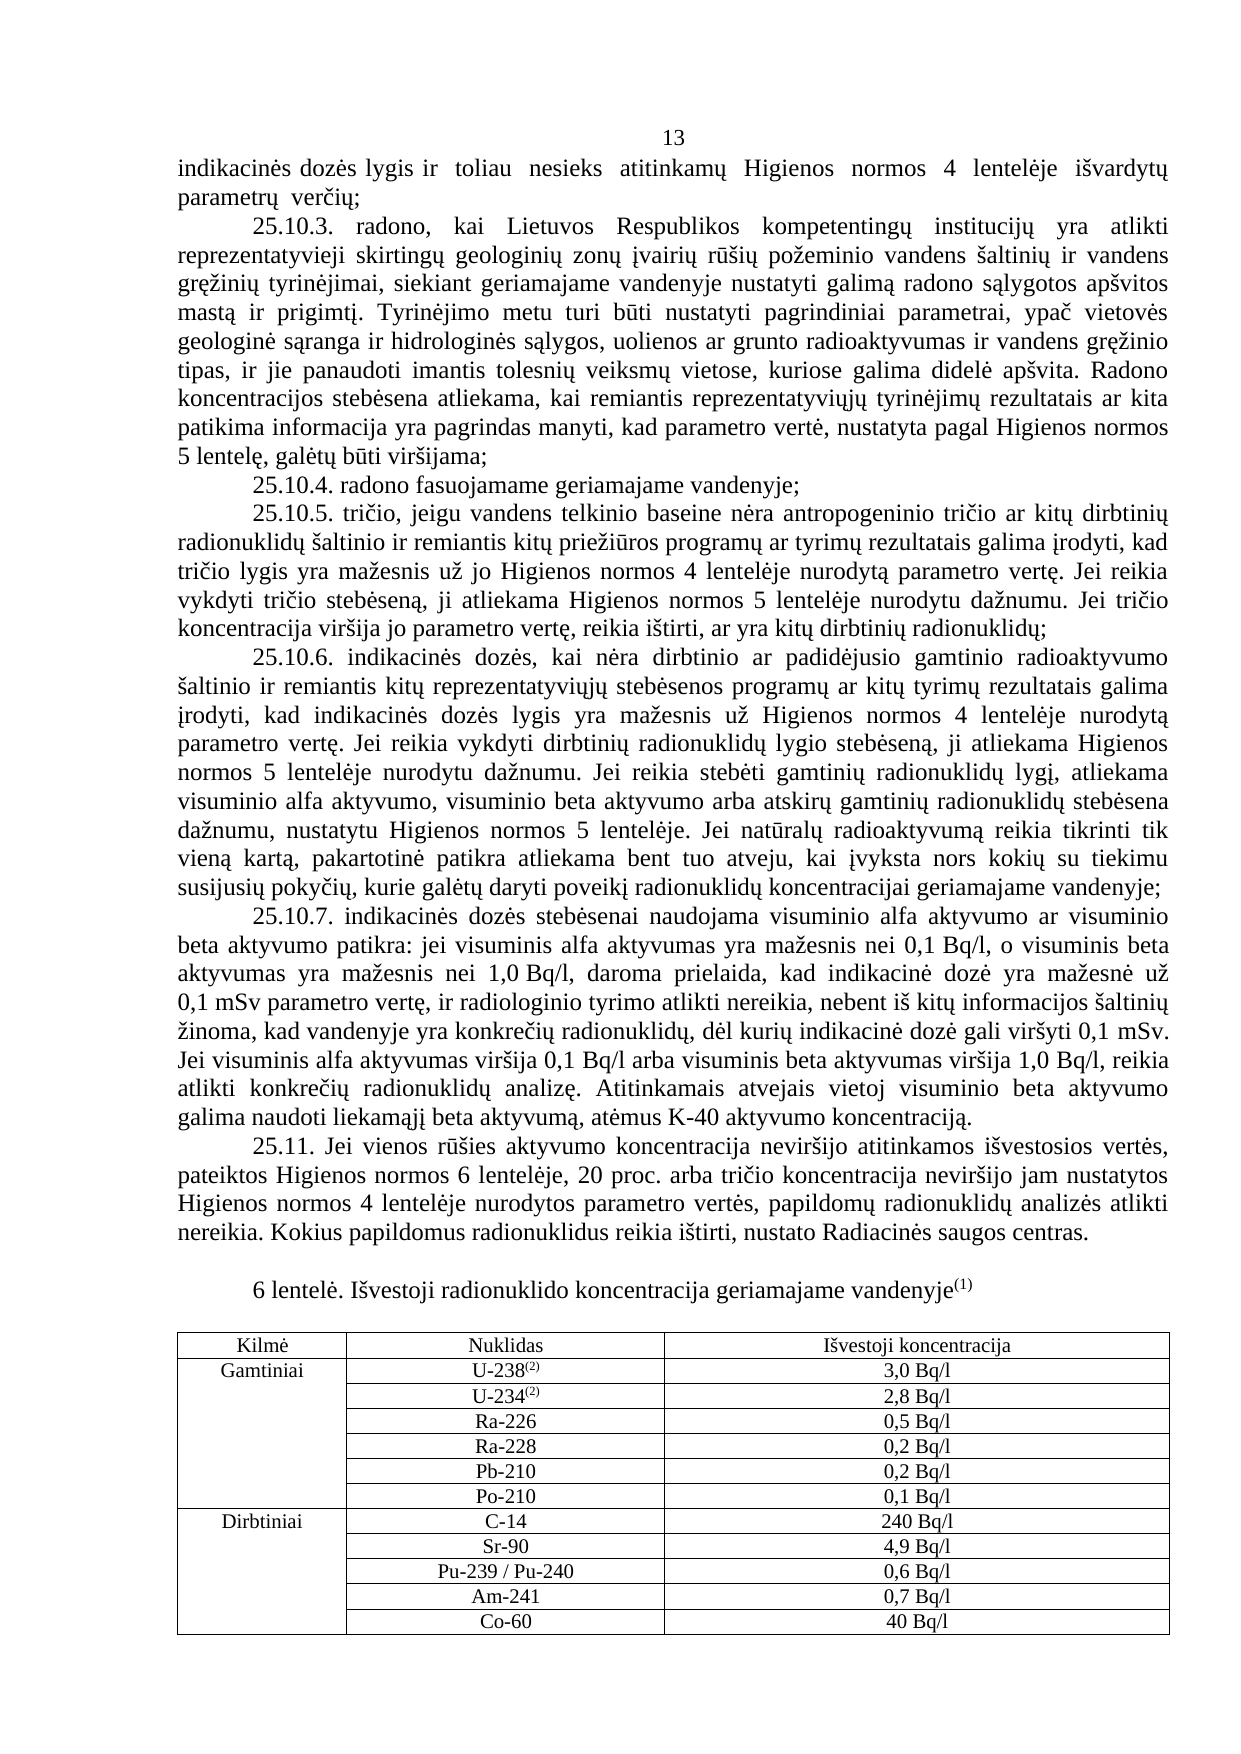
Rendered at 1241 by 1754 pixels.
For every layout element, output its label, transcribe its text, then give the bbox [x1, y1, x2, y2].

text 25.10.5. tričio, jeigu vandens telkinio baseine nėra antropogeninio tričio ar kitų dirbtinių radionuklidų šaltinio ir remiantis kitų priežiūros programų ar tyrimų rezultatais galima įrodyti, kad tričio lygis yra mažesnis už jo Higienos normos 4 lentelėje nurodytą parametro vertę. Jei reikia vykdyti tričio stebėseną, ji atliekama Higienos normos 5 lentelėje nurodytu dažnumu. Jei tričio koncentracija viršija jo parametro vertę, reikia ištirti, ar yra kitų dirbtinių radionuklidų; [177, 498, 1169, 642]
table_cell 3,0 Bq/l [665, 1359, 1169, 1382]
table_cell 0,5 Bq/l [665, 1409, 1169, 1433]
table_cell Pb-210 [347, 1459, 664, 1483]
table_cell U-238(2) [347, 1359, 664, 1382]
table_header Nuklidas [347, 1333, 664, 1357]
table_cell Po-210 [347, 1484, 664, 1508]
table_cell Dirbtiniai [178, 1509, 346, 1633]
table_cell Gamtiniai [178, 1359, 346, 1508]
table_header Išvestoji koncentracija [665, 1333, 1169, 1357]
table_cell 0,6 Bq/l [665, 1559, 1169, 1583]
text 25.10.3. radono, kai Lietuvos Respublikos kompetentingų institucijų yra atlikti reprezentatyvieji skirtingų geologinių zonų įvairių rūšių požeminio vandens šaltinių ir vandens gręžinių tyrinėjimai, siekiant geriamajame vandenyje nustatyti galimą radono sąlygotos apšvitos mastą ir prigimtį. Tyrinėjimo metu turi būti nustatyti pagrindiniai parametrai, ypač vietovės geologinė sąranga ir hidrologinės sąlygos, uolienos ar grunto radioaktyvumas ir vandens gręžinio tipas, ir jie panaudoti imantis tolesnių veiksmų vietose, kuriose galima didelė apšvita. Radono koncentracijos stebėsena atliekama, kai remiantis reprezentatyviųjų tyrinėjimų rezultatais ar kita patikima informacija yra pagrindas manyti, kad parametro vertė, nustatyta pagal Higienos normos 5 lentelę, galėtų būti viršijama; [177, 211, 1169, 470]
table_cell C-14 [347, 1509, 664, 1533]
table_cell U-234(2) [347, 1384, 664, 1408]
table_cell Sr-90 [347, 1534, 664, 1558]
text 25.10.4. radono fasuojamame geriamajame vandenyje; [177, 470, 1169, 498]
table_header Kilmė [178, 1333, 346, 1357]
text 25.10.6. indikacinės dozės, kai nėra dirbtinio ar padidėjusio gamtinio radioaktyvumo šaltinio ir remiantis kitų reprezentatyviųjų stebėsenos programų ar kitų tyrimų rezultatais galima įrodyti, kad indikacinės dozės lygis yra mažesnis už Higienos normos 4 lentelėje nurodytą parametro vertę. Jei reikia vykdyti dirbtinių radionuklidų lygio stebėseną, ji atliekama Higienos normos 5 lentelėje nurodytu dažnumu. Jei reikia stebėti gamtinių radionuklidų lygį, atliekama visuminio alfa aktyvumo, visuminio beta aktyvumo arba atskirų gamtinių radionuklidų stebėsena dažnumu, nustatytu Higienos normos 5 lentelėje. Jei natūralų radioaktyvumą reikia tikrinti tik vieną kartą, pakartotinė patikra atliekama bent tuo atveju, kai įvyksta nors kokių su tiekimu susijusių pokyčių, kurie galėtų daryti poveikį radionuklidų koncentracijai geriamajame vandenyje; [177, 642, 1169, 901]
table_cell 0,2 Bq/l [665, 1459, 1169, 1483]
table_cell 2,8 Bq/l [665, 1384, 1169, 1408]
table_cell Ra-228 [347, 1434, 664, 1458]
text indikacinės dozės lygis ir toliau nesieks atitinkamų Higienos normos 4 lentelėje išvardytų parametrų verčių; [177, 153, 1169, 211]
table_cell Ra-226 [347, 1409, 664, 1433]
table_cell Am-241 [347, 1584, 664, 1608]
table_cell 0,2 Bq/l [665, 1434, 1169, 1458]
text 25.11. Jei vienos rūšies aktyvumo koncentracija neviršijo atitinkamos išvestosios vertės, pateiktos Higienos normos 6 lentelėje, 20 proc. arba tričio koncentracija neviršijo jam nustatytos Higienos normos 4 lentelėje nurodytos parametro vertės, papildomų radionuklidų analizės atlikti nereikia. Kokius papildomus radionuklidus reikia ištirti, nustato Radiacinės saugos centras. [177, 1131, 1169, 1246]
text 25.10.7. indikacinės dozės stebėsenai naudojama visuminio alfa aktyvumo ar visuminio beta aktyvumo patikra: jei visuminis alfa aktyvumas yra mažesnis nei 0,1 Bq/l, o visuminis beta aktyvumas yra mažesnis nei 1,0 Bq/l, daroma prielaida, kad indikacinė dozė yra mažesnė už 0,1 mSv parametro vertę, ir radiologinio tyrimo atlikti nereikia, nebent iš kitų informacijos šaltinių žinoma, kad vandenyje yra konkrečių radionuklidų, dėl kurių indikacinė dozė gali viršyti 0,1 mSv. Jei visuminis alfa aktyvumas viršija 0,1 Bq/l arba visuminis beta aktyvumas viršija 1,0 Bq/l, reikia atlikti konkrečių radionuklidų analizę. Atitinkamais atvejais vietoj visuminio beta aktyvumo galima naudoti liekamąjį beta aktyvumą, atėmus K-40 aktyvumo koncentraciją. [177, 901, 1169, 1131]
table_cell Pu-239 / Pu-240 [347, 1559, 664, 1583]
table_cell 0,7 Bq/l [665, 1584, 1169, 1608]
table_cell 40 Bq/l [665, 1610, 1169, 1633]
table_cell Co-60 [347, 1610, 664, 1633]
table_cell 4,9 Bq/l [665, 1534, 1169, 1558]
table_cell 240 Bq/l [665, 1509, 1169, 1533]
table_cell 0,1 Bq/l [665, 1484, 1169, 1508]
text 6 lentelė. Išvestoji radionuklido koncentracija geriamajame vandenyje(1) [177, 1275, 1169, 1303]
